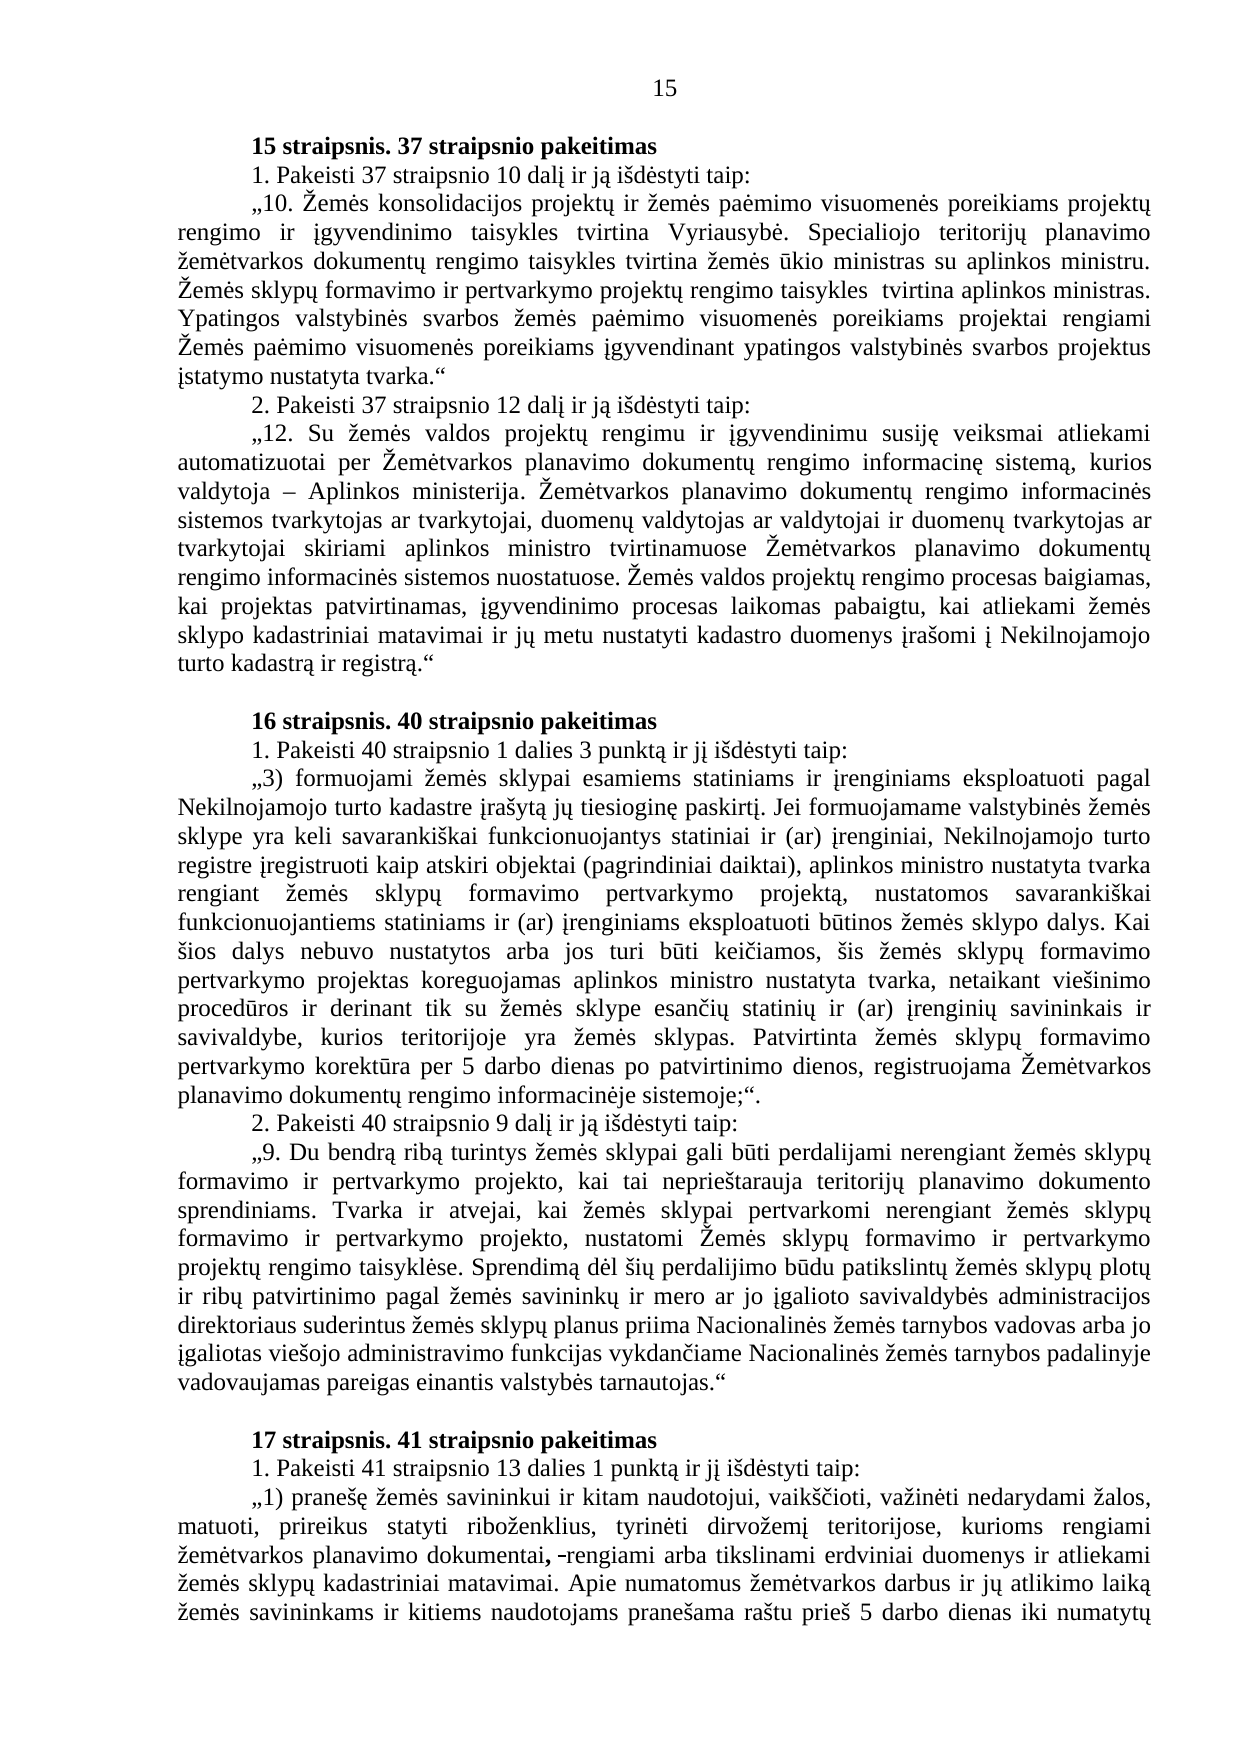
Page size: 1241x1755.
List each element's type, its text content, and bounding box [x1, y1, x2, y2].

text „1) pranešę žemės savininkui ir kitam naudotojui, vaikščioti, važinėti nedarydami žalos, matuoti, prireikus statyti riboženklius, tyrinėti dirvožemį teritorijose, kurioms rengiami žemėtvarkos planavimo dokumentai, rengiami arba tikslinami erdviniai duomenys ir atliekami žemės sklypų kadastriniai matavimai. Apie numatomus žemėtvarkos darbus ir jų atlikimo laiką žemės savininkams ir kitiems naudotojams pranešama raštu prieš 5 darbo dienas iki numatytų [177, 1482, 1152, 1626]
text „3) formuojami žemės sklypai esamiems statiniams ir įrenginiams eksploatuoti pagal Nekilnojamojo turto kadastre įrašytą jų tiesioginę paskirtį. Jei formuojamame valstybinės žemės sklype yra keli savarankiškai funkcionuojantys statiniai ir (ar) įrenginiai, Nekilnojamojo turto registre įregistruoti kaip atskiri objektai (pagrindiniai daiktai), aplinkos ministro nustatyta tvarka rengiant žemės sklypų formavimo pertvarkymo projektą, nustatomos savarankiškai funkcionuojantiems statiniams ir (ar) įrenginiams eksploatuoti būtinos žemės sklypo dalys. Kai šios dalys nebuvo nustatytos arba jos turi būti keičiamos, šis žemės sklypų formavimo pertvarkymo projektas koreguojamas aplinkos ministro nustatyta tvarka, netaikant viešinimo procedūros ir derinant tik su žemės sklype esančių statinių ir (ar) įrenginių savininkais ir savivaldybe, kurios teritorijoje yra žemės sklypas. Patvirtinta žemės sklypų formavimo pertvarkymo korektūra per 5 darbo dienas po patvirtinimo dienos, registruojama Žemėtvarkos planavimo dokumentų rengimo informacinėje sistemoje;“. [177, 763, 1152, 1108]
text 2. Pakeisti 40 straipsnio 9 dalį ir ją išdėstyti taip: [177, 1108, 1152, 1137]
text „10. Žemės konsolidacijos projektų ir žemės paėmimo visuomenės poreikiams projektų rengimo ir įgyvendinimo taisykles tvirtina Vyriausybė. Specialiojo teritorijų planavimo žemėtvarkos dokumentų rengimo taisykles tvirtina žemės ūkio ministras su aplinkos ministru. Žemės sklypų formavimo ir pertvarkymo projektų rengimo taisykles tvirtina aplinkos ministras. Ypatingos valstybinės svarbos žemės paėmimo visuomenės poreikiams projektai rengiami Žemės paėmimo visuomenės poreikiams įgyvendinant ypatingos valstybinės svarbos projektus įstatymo nustatyta tvarka.“ [177, 188, 1152, 390]
text 1. Pakeisti 40 straipsnio 1 dalies 3 punktą ir jį išdėstyti taip: [177, 735, 1152, 763]
text 1. Pakeisti 37 straipsnio 10 dalį ir ją išdėstyti taip: [177, 160, 1152, 188]
text 15 straipsnis. 37 straipsnio pakeitimas [177, 131, 1152, 160]
text „9. Du bendrą ribą turintys žemės sklypai gali būti perdalijami nerengiant žemės sklypų formavimo ir pertvarkymo projekto, kai tai neprieštarauja teritorijų planavimo dokumento sprendiniams. Tvarka ir atvejai, kai žemės sklypai pertvarkomi nerengiant žemės sklypų formavimo ir pertvarkymo projekto, nustatomi Žemės sklypų formavimo ir pertvarkymo projektų rengimo taisyklėse. Sprendimą dėl šių perdalijimo būdu patikslintų žemės sklypų plotų ir ribų patvirtinimo pagal žemės savininkų ir mero ar jo įgalioto savivaldybės administracijos direktoriaus suderintus žemės sklypų planus priima Nacionalinės žemės tarnybos vadovas arba jo įgaliotas viešojo administravimo funkcijas vykdančiame Nacionalinės žemės tarnybos padalinyje vadovaujamas pareigas einantis valstybės tarnautojas.“ [177, 1137, 1152, 1396]
text 2. Pakeisti 37 straipsnio 12 dalį ir ją išdėstyti taip: [177, 390, 1152, 418]
text 16 straipsnis. 40 straipsnio pakeitimas [177, 706, 1152, 735]
text 17 straipsnis. 41 straipsnio pakeitimas [177, 1425, 1152, 1453]
text „12. Su žemės valdos projektų rengimu ir įgyvendinimu susiję veiksmai atliekami automatizuotai per Žemėtvarkos planavimo dokumentų rengimo informacinę sistemą, kurios valdytoja – Aplinkos ministerija. Žemėtvarkos planavimo dokumentų rengimo informacinės sistemos tvarkytojas ar tvarkytojai, duomenų valdytojas ar valdytojai ir duomenų tvarkytojas ar tvarkytojai skiriami aplinkos ministro tvirtinamuose Žemėtvarkos planavimo dokumentų rengimo informacinės sistemos nuostatuose. Žemės valdos projektų rengimo procesas baigiamas, kai projektas patvirtinamas, įgyvendinimo procesas laikomas pabaigtu, kai atliekami žemės sklypo kadastriniai matavimai ir jų metu nustatyti kadastro duomenys įrašomi į Nekilnojamojo turto kadastrą ir registrą.“ [177, 418, 1152, 677]
text 1. Pakeisti 41 straipsnio 13 dalies 1 punktą ir jį išdėstyti taip: [177, 1453, 1152, 1482]
